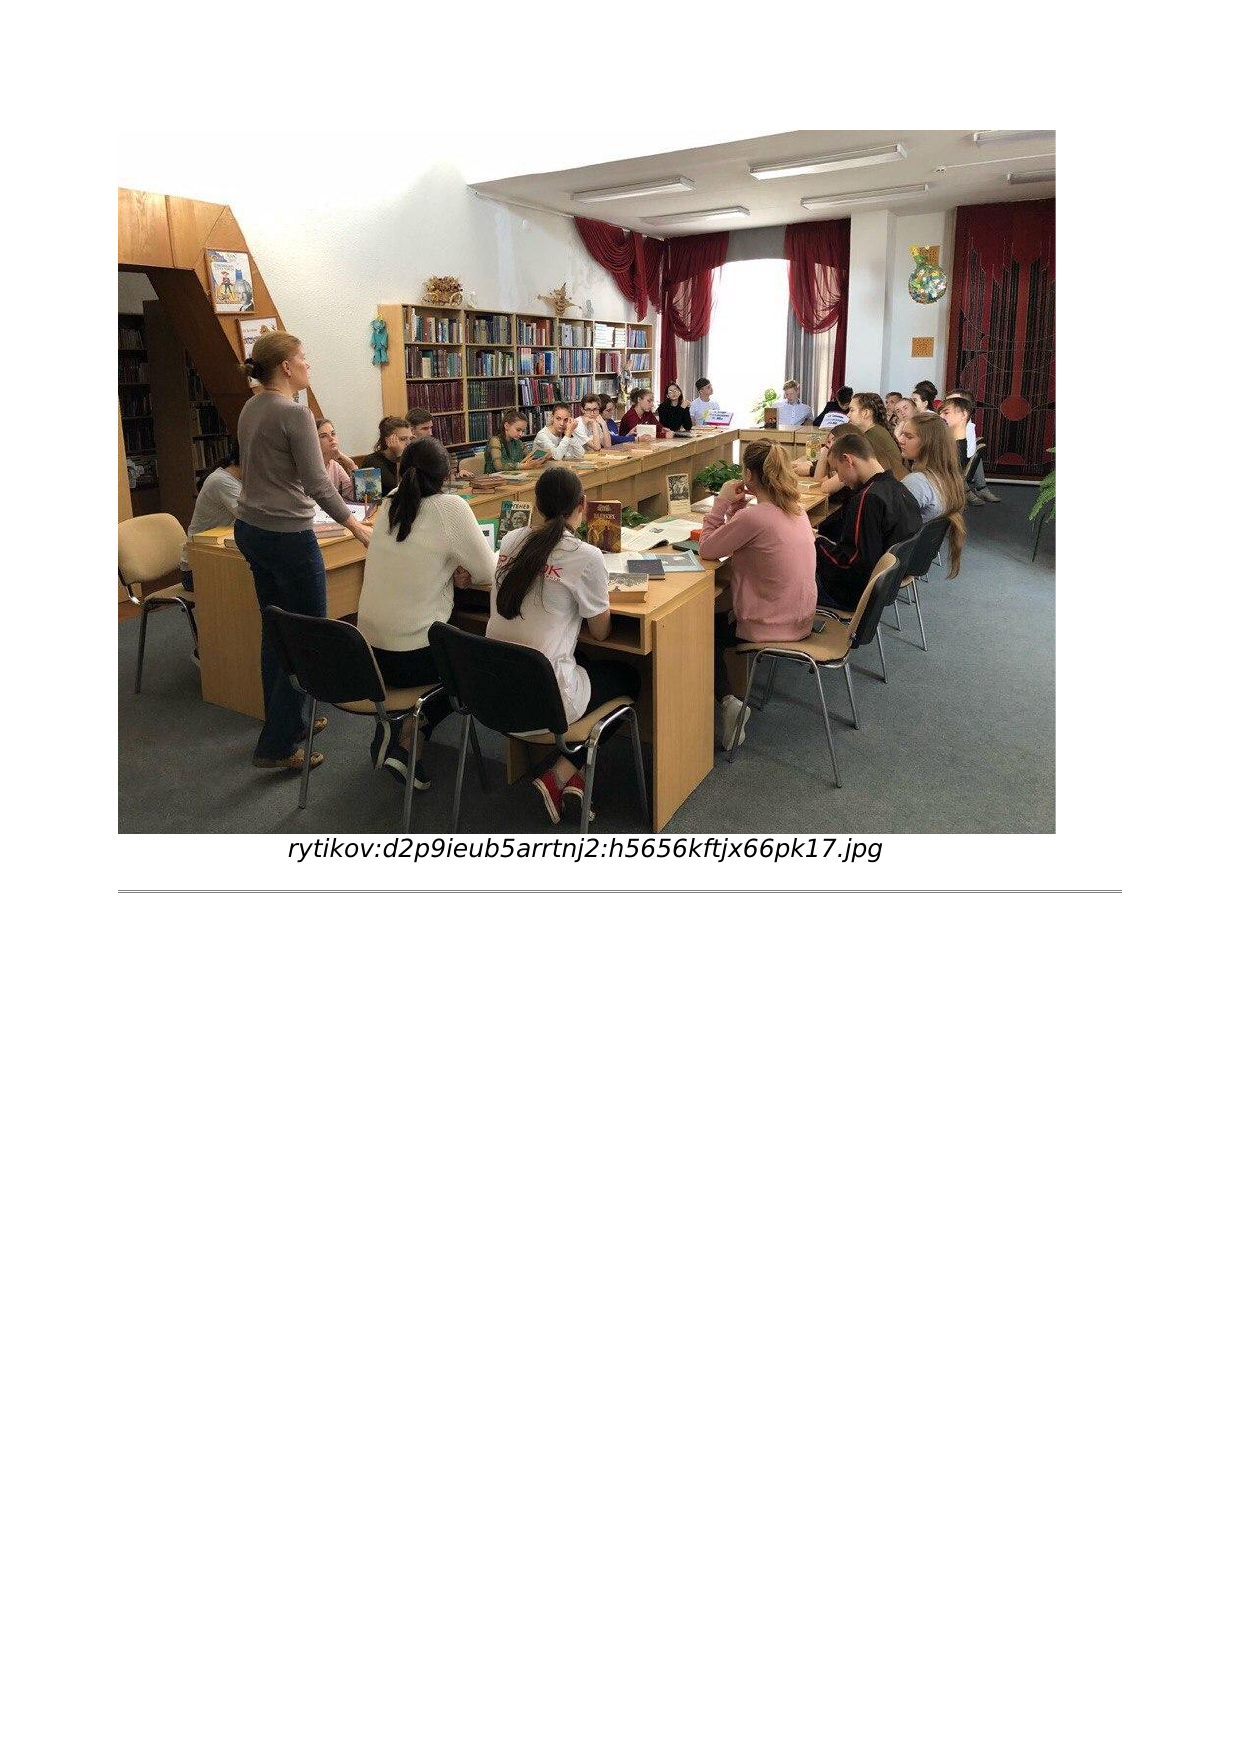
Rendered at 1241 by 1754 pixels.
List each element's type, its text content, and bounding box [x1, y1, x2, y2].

text rytikov:d2p9ieub5arrtnj2:h5656kftjx66pk17.jpg [118, 834, 1056, 863]
picture [118, 130, 1056, 834]
